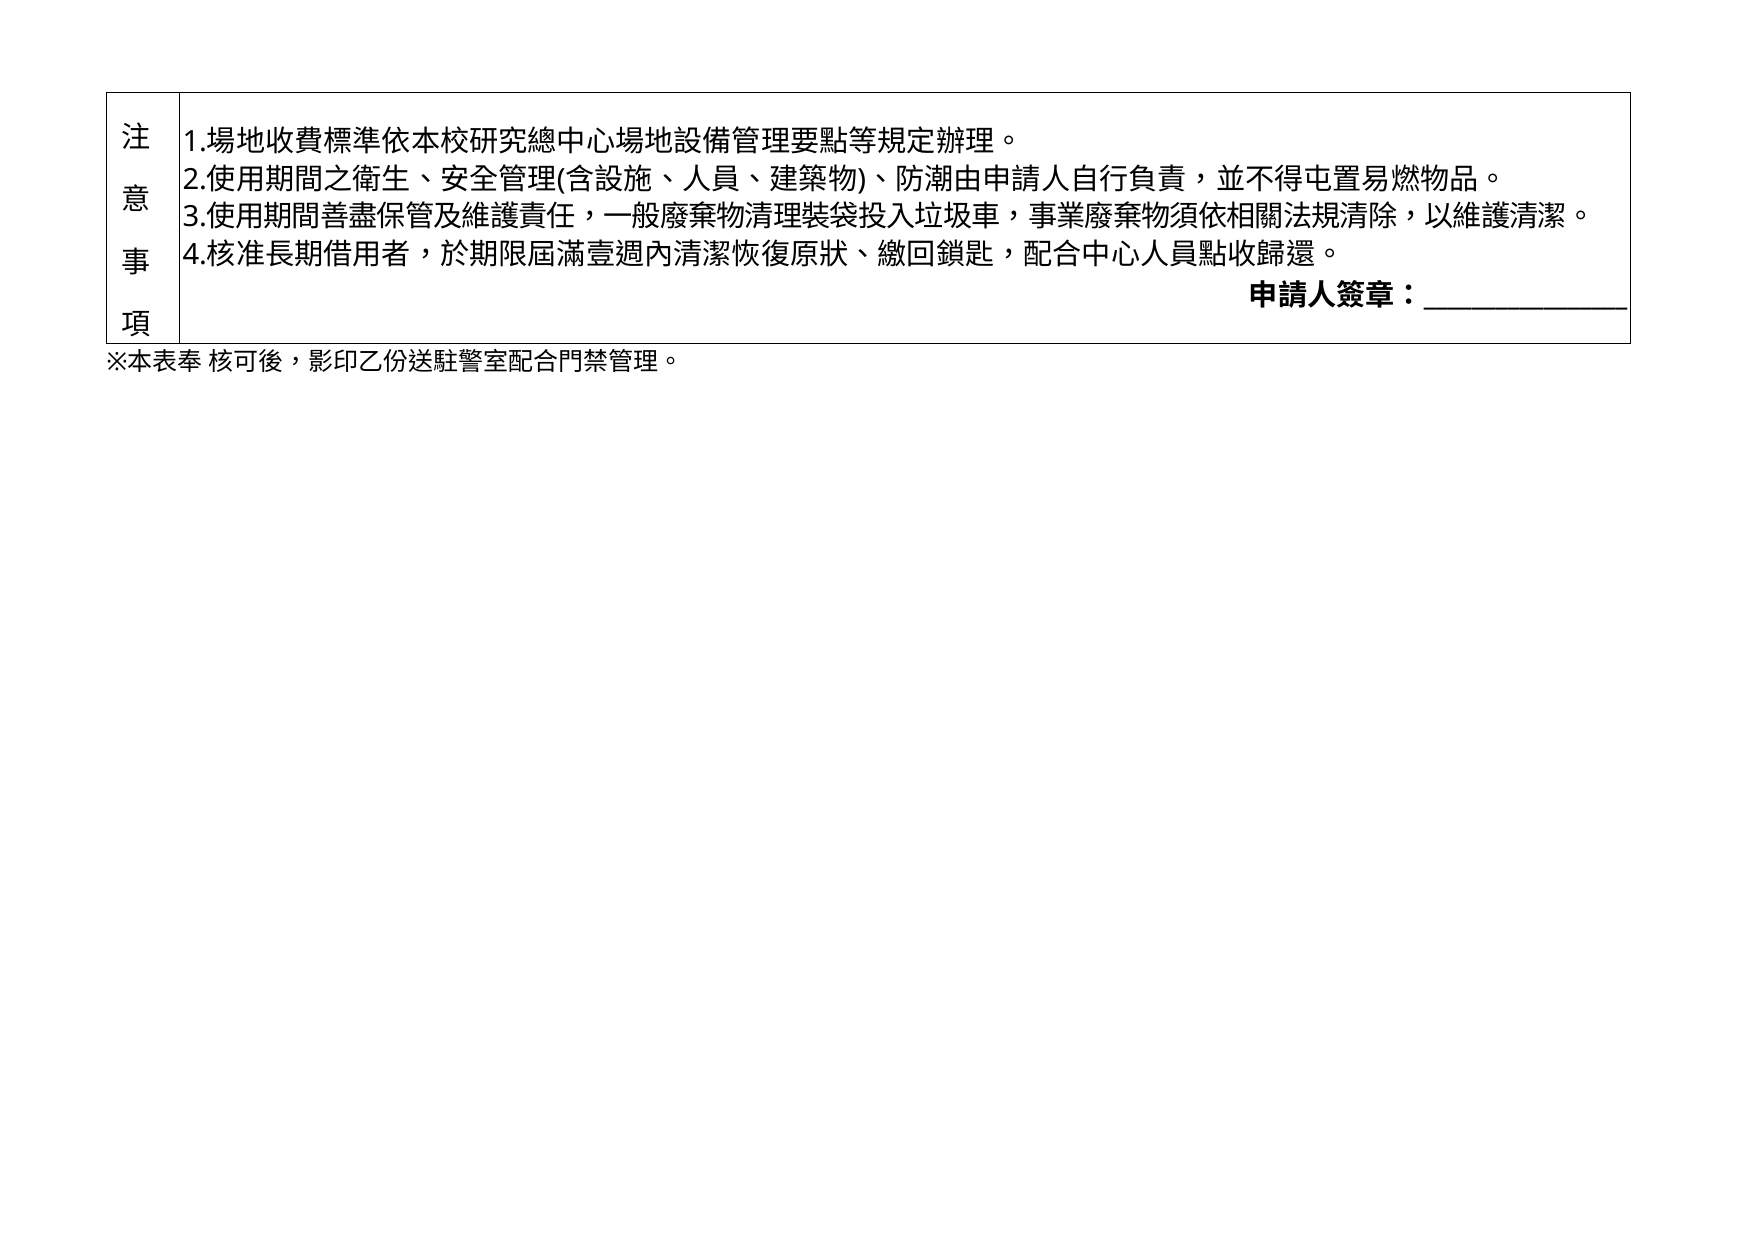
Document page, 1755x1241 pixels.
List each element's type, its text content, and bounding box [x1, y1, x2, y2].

table_cell 注意事項 [107, 93, 179, 343]
table_cell 1.場地收費標準依本校研究總中心場地設備管理要點等規定辦理。 2.使用期間之衛生、安全管理(含設施、人員、建築物)、防潮由申請人自行負責，並不得屯置易燃物品。 3.使用期間善盡保管及維護責任，一般廢棄物清理裝袋投入垃圾車，事業廢棄物須依相關法規清除，以維護清潔。 4.核准長期借用者，於期限屆滿壹週內清潔恢復原狀、繳回鎖匙，配合中心人員點收歸還。 申請人簽章：_________________ [180, 93, 1630, 343]
text ※本表奉 核可後，影印乙份送駐警室配合門禁管理。 [106, 344, 1648, 377]
